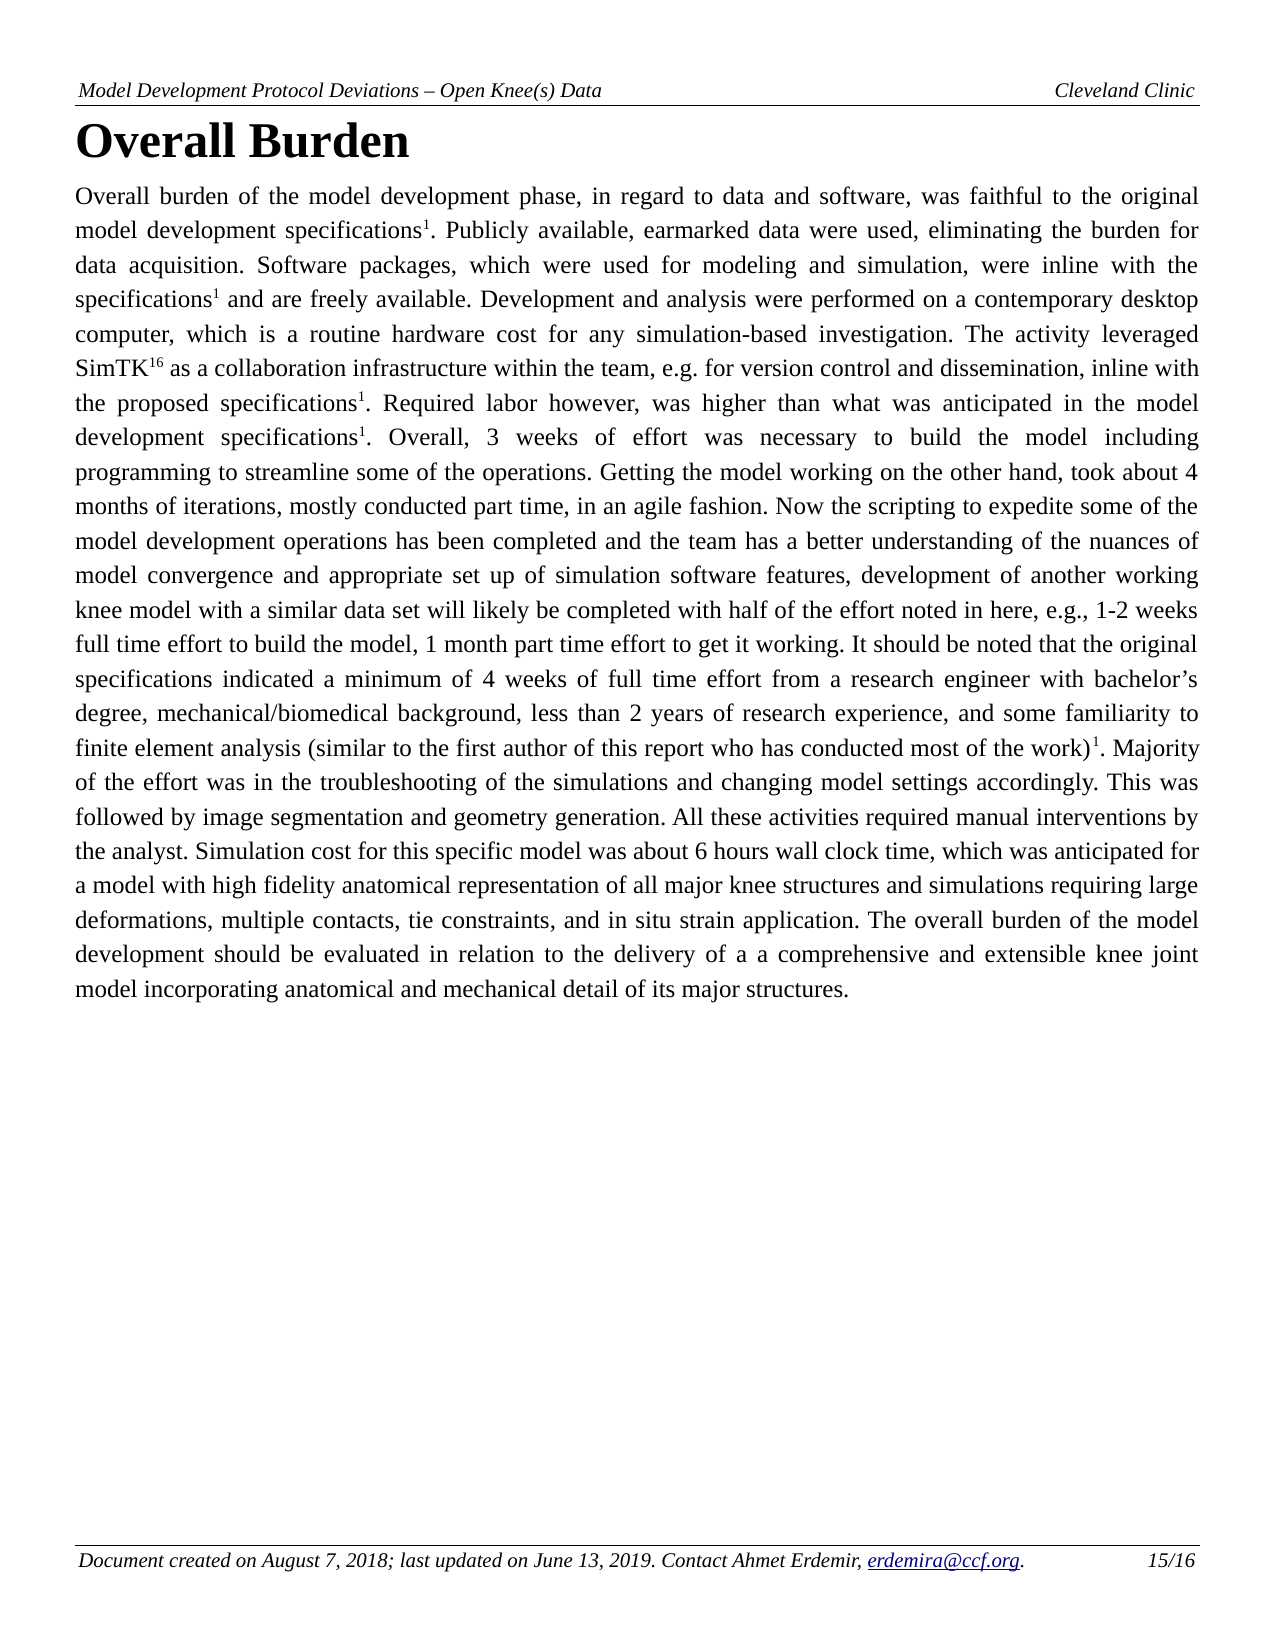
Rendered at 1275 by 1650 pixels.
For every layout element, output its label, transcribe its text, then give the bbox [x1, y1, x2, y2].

subtitle Overall Burden [75, 111, 1200, 168]
text Overall burden of the model development phase, in regard to data and software, was faithful to the original model development specifications1. Publicly available, earmarked data were used, eliminating the burden for data acquisition. Software packages, which were used for modeling and simulation, were inline with the specifications1 and are freely available. Development and analysis were performed on a contemporary desktop computer, which is a routine hardware cost for any simulation-based investigation. The activity leveraged SimTK16 as a collaboration infrastructure within the team, e.g. for version control and dissemination, inline with the proposed specifications1. Required labor however, was higher than what was anticipated in the model development specifications1. Overall, 3 weeks of effort was necessary to build the model including programming to streamline some of the operations. Getting the model working on the other hand, took about 4 months of iterations, mostly conducted part time, in an agile fashion. Now the scripting to expedite some of the model development operations has been completed and the team has a better understanding of the nuances of model convergence and appropriate set up of simulation software features, development of another working knee model with a similar data set will likely be completed with half of the effort noted in here, e.g., 1-2 weeks full time effort to build the model, 1 month part time effort to get it working. It should be noted that the original specifications indicated a minimum of 4 weeks of full time effort from a research engineer with bachelor’s degree, mechanical/biomedical background, less than 2 years of research experience, and some familiarity to finite element analysis (similar to the first author of this report who has conducted most of the work)1. Majority of the effort was in the troubleshooting of the simulations and changing model settings accordingly. This was followed by image segmentation and geometry generation. All these activities required manual interventions by the analyst. Simulation cost for this specific model was about 6 hours wall clock time, which was anticipated for a model with high fidelity anatomical representation of all major knee structures and simulations requiring large deformations, multiple contacts, tie constraints, and in situ strain application. The overall burden of the model development should be evaluated in relation to the delivery of a a comprehensive and extensible knee joint model incorporating anatomical and mechanical detail of its major structures. [75, 181, 1200, 1003]
